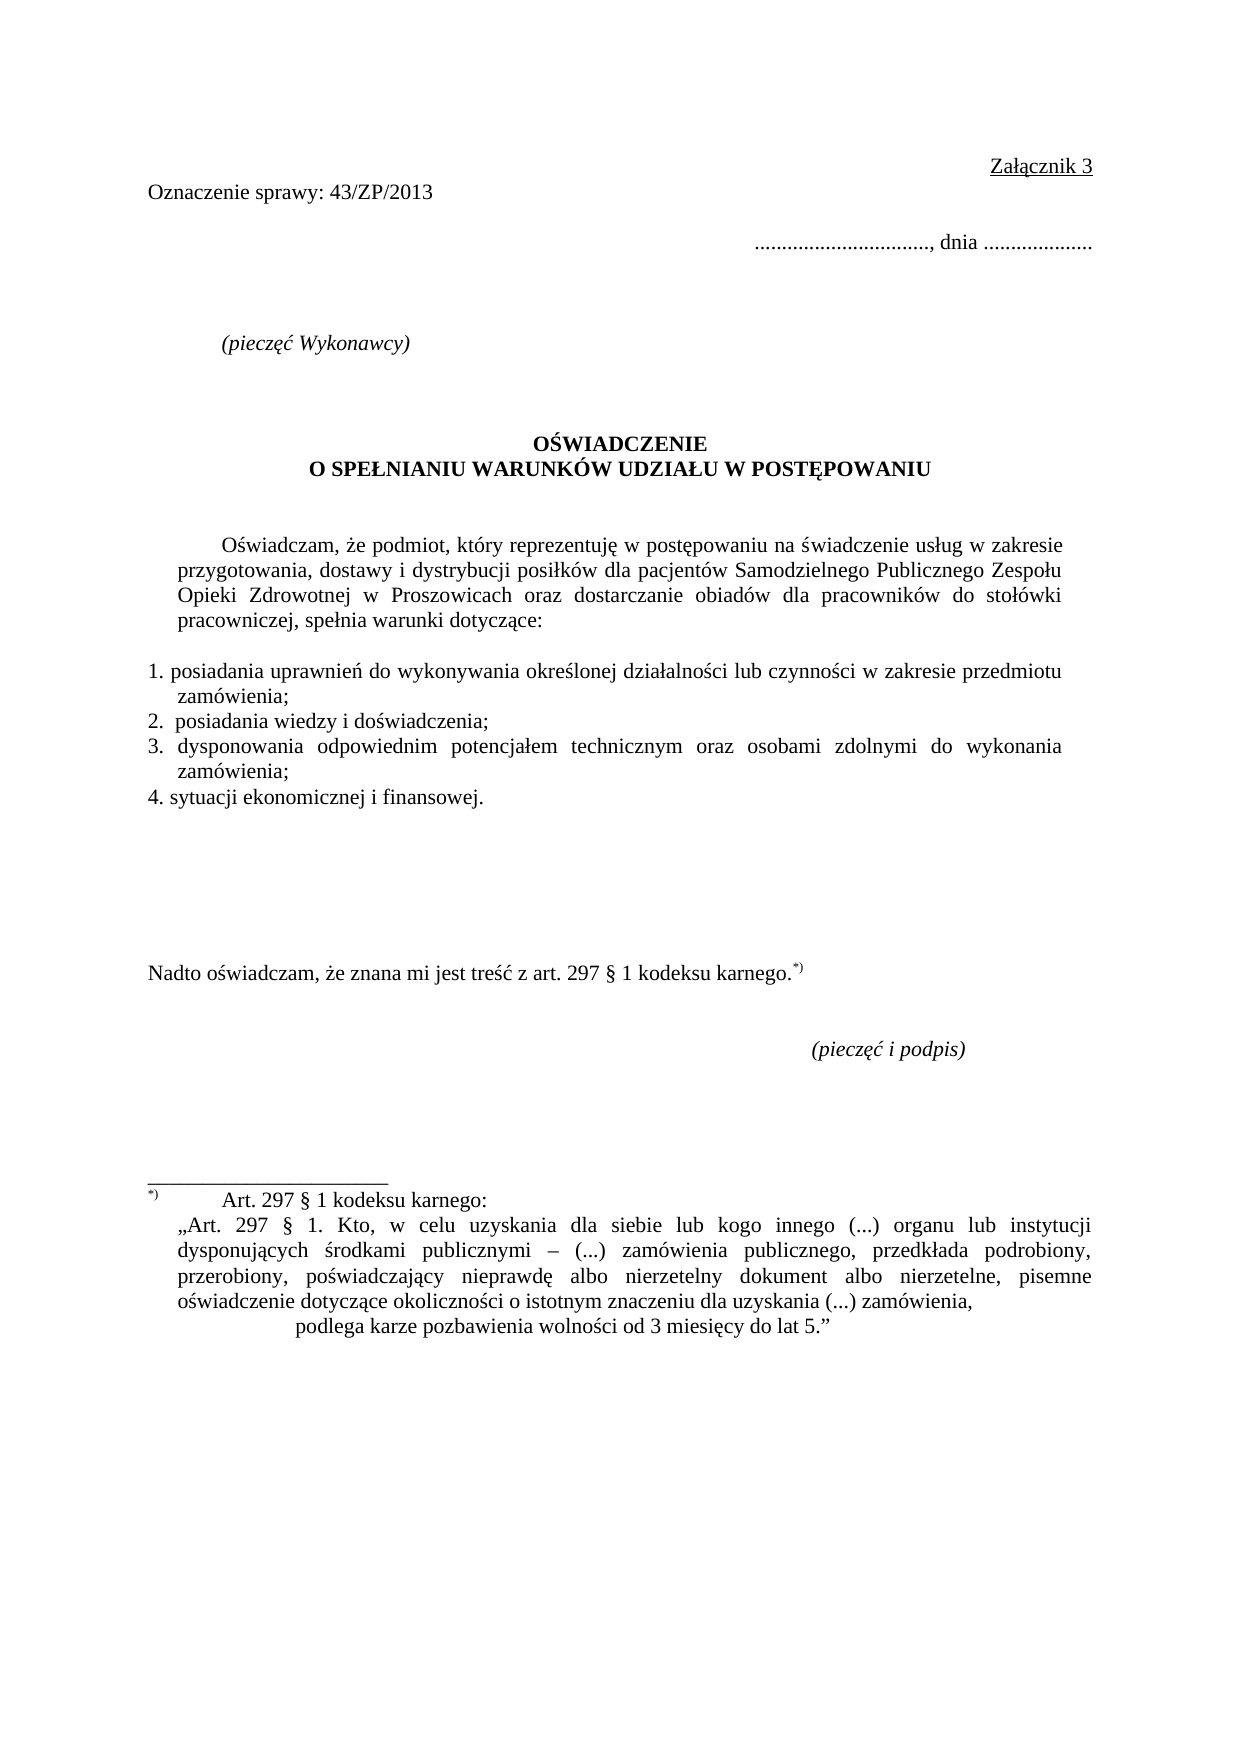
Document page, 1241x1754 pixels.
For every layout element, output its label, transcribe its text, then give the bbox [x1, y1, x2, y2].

text 1. posiadania uprawnień do wykonywania określonej działalności lub czynności w zakresie przedmiotu zamówienia; [148, 658, 1063, 708]
text „Art. 297 § 1. Kto, w celu uzyskania dla siebie lub kogo innego (...) organu lub instytucji dysponujących środkami publicznymi – (...) zamówienia publicznego, przedkłada podrobiony, przerobiony, poświadczający nieprawdę albo nierzetelny dokument albo nierzetelne, pisemne oświadczenie dotyczące okoliczności o istotnym znaczeniu dla uzyskania (...) zamówienia, [148, 1212, 1092, 1313]
text OŚWIADCZENIE [148, 431, 1092, 456]
text *) Art. 297 § 1 kodeksu karnego: [148, 1187, 1092, 1212]
text 3. dysponowania odpowiednim potencjałem technicznym oraz osobami zdolnymi do wykonania zamówienia; [148, 733, 1063, 784]
text O SPEŁNIANIU WARUNKÓW UDZIAŁU W POSTĘPOWANIU [148, 456, 1092, 481]
text (pieczęć i podpis) [148, 1036, 1092, 1061]
text Oznaczenie sprawy: 43/ZP/2013 [148, 179, 1092, 204]
text ................................, dnia .................... [148, 229, 1092, 254]
text Załącznik 3 [148, 153, 1092, 179]
text podlega karze pozbawienia wolności od 3 miesięcy do lat 5.” [221, 1313, 1092, 1338]
text 4. sytuacji ekonomicznej i finansowej. [148, 784, 1063, 809]
text ______________________ [148, 1162, 1092, 1187]
text 2. posiadania wiedzy i doświadczenia; [148, 708, 1063, 733]
text (pieczęć Wykonawcy) [148, 330, 1092, 355]
text Nadto oświadczam, że znana mi jest treść z art. 297 § 1 kodeksu karnego.*) [148, 960, 1092, 985]
text Oświadczam, że podmiot, który reprezentuję w postępowaniu na świadczenie usług w zakresie przygotowania, dostawy i dystrybucji posiłków dla pacjentów Samodzielnego Publicznego Zespołu Opieki Zdrowotnej w Proszowicach oraz dostarczanie obiadów dla pracowników do stołówki pracowniczej, spełnia warunki dotyczące: [148, 532, 1063, 632]
